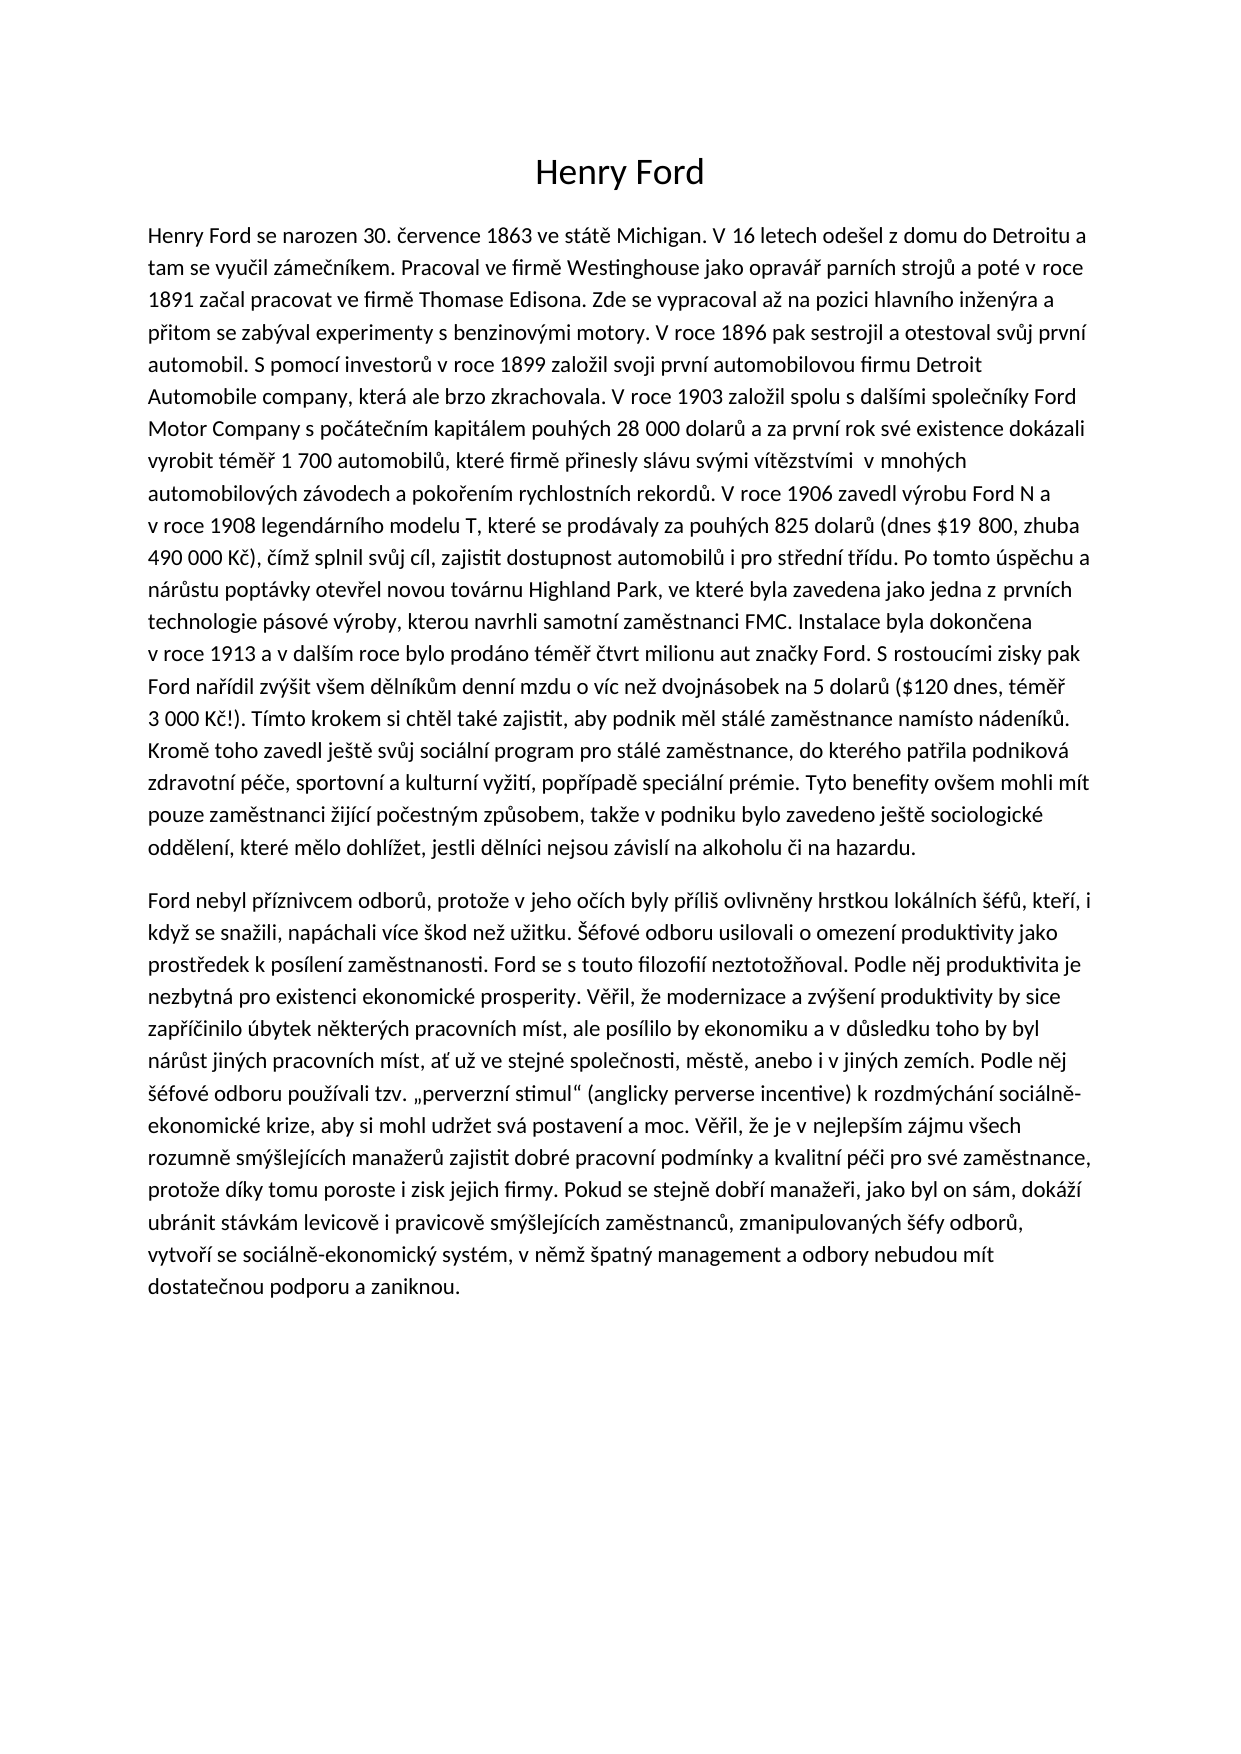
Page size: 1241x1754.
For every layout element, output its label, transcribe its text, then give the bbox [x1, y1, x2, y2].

text Ford nebyl příznivcem odborů, protože v jeho očích byly příliš ovlivněny hrstkou lokálních šéfů, kteří, i když se snažili, napáchali více škod než užitku. Šéfové odboru usilovali o omezení produktivity jako prostředek k posílení zaměstnanosti. Ford se s touto filozofií neztotožňoval. Podle něj produktivita je nezbytná pro existenci ekonomické prosperity. Věřil, že modernizace a zvýšení produktivity by sice zapříčinilo úbytek některých pracovních míst, ale posílilo by ekonomiku a v důsledku toho by byl nárůst jiných pracovních míst, ať už ve stejné společnosti, městě, anebo i v jiných zemích. Podle něj šéfové odboru používali tzv. „perverzní stimul“ (anglicky perverse incentive) k rozdmýchání sociálně-ekonomické krize, aby si mohl udržet svá postavení a moc. Věřil, že je v nejlepším zájmu všech rozumně smýšlejících manažerů zajistit dobré pracovní podmínky a kvalitní péči pro své zaměstnance, protože díky tomu poroste i zisk jejich firmy. Pokud se stejně dobří manažeři, jako byl on sám, dokáží ubránit stávkám levicově i pravicově smýšlejících zaměstnanců, zmanipulovaných šéfy odborů, vytvoří se sociálně-ekonomický systém, v němž špatný management a odbory nebudou mít dostatečnou podporu a zaniknou. [148, 886, 1093, 1300]
text Henry Ford se narozen 30. července 1863 ve státě Michigan. V 16 letech odešel z domu do Detroitu a tam se vyučil zámečníkem. Pracoval ve firmě Westinghouse jako opravář parních strojů a poté v roce 1891 začal pracovat ve firmě Thomase Edisona. Zde se vypracoval až na pozici hlavního inženýra a přitom se zabýval experimenty s benzinovými motory. V roce 1896 pak sestrojil a otestoval svůj první automobil. S pomocí investorů v roce 1899 založil svoji první automobilovou firmu Detroit Automobile company, která ale brzo zkrachovala. V roce 1903 založil spolu s dalšími společníky Ford Motor Company s počátečním kapitálem pouhých 28 000 dolarů a za první rok své existence dokázali vyrobit téměř 1 700 automobilů, které firmě přinesly slávu svými vítězstvími v mnohých automobilových závodech a pokořením rychlostních rekordů. V roce 1906 zavedl výrobu Ford N a v roce 1908 legendárního modelu T, které se prodávaly za pouhých 825 dolarů (dnes $19 800, zhuba 490 000 Kč), čímž splnil svůj cíl, zajistit dostupnost automobilů i pro střední třídu. Po tomto úspěchu a nárůstu poptávky otevřel novou továrnu Highland Park, ve které byla zavedena jako jedna z prvních technologie pásové výroby, kterou navrhli samotní zaměstnanci FMC. Instalace byla dokončena v roce 1913 a v dalším roce bylo prodáno téměř čtvrt milionu aut značky Ford. S rostoucími zisky pak Ford nařídil zvýšit všem dělníkům denní mzdu o víc než dvojnásobek na 5 dolarů ($120 dnes, téměř 3 000 Kč!). Tímto krokem si chtěl také zajistit, aby podnik měl stálé zaměstnance namísto nádeníků. Kromě toho zavedl ještě svůj sociální program pro stálé zaměstnance, do kterého patřila podniková zdravotní péče, sportovní a kulturní vyžití, popřípadě speciální prémie. Tyto benefity ovšem mohli mít pouze zaměstnanci žijící počestným způsobem, takže v podniku bylo zavedeno ještě sociologické oddělení, které mělo dohlížet, jestli dělníci nejsou závislí na alkoholu či na hazardu. [148, 221, 1093, 861]
text Henry Ford [148, 148, 1093, 193]
